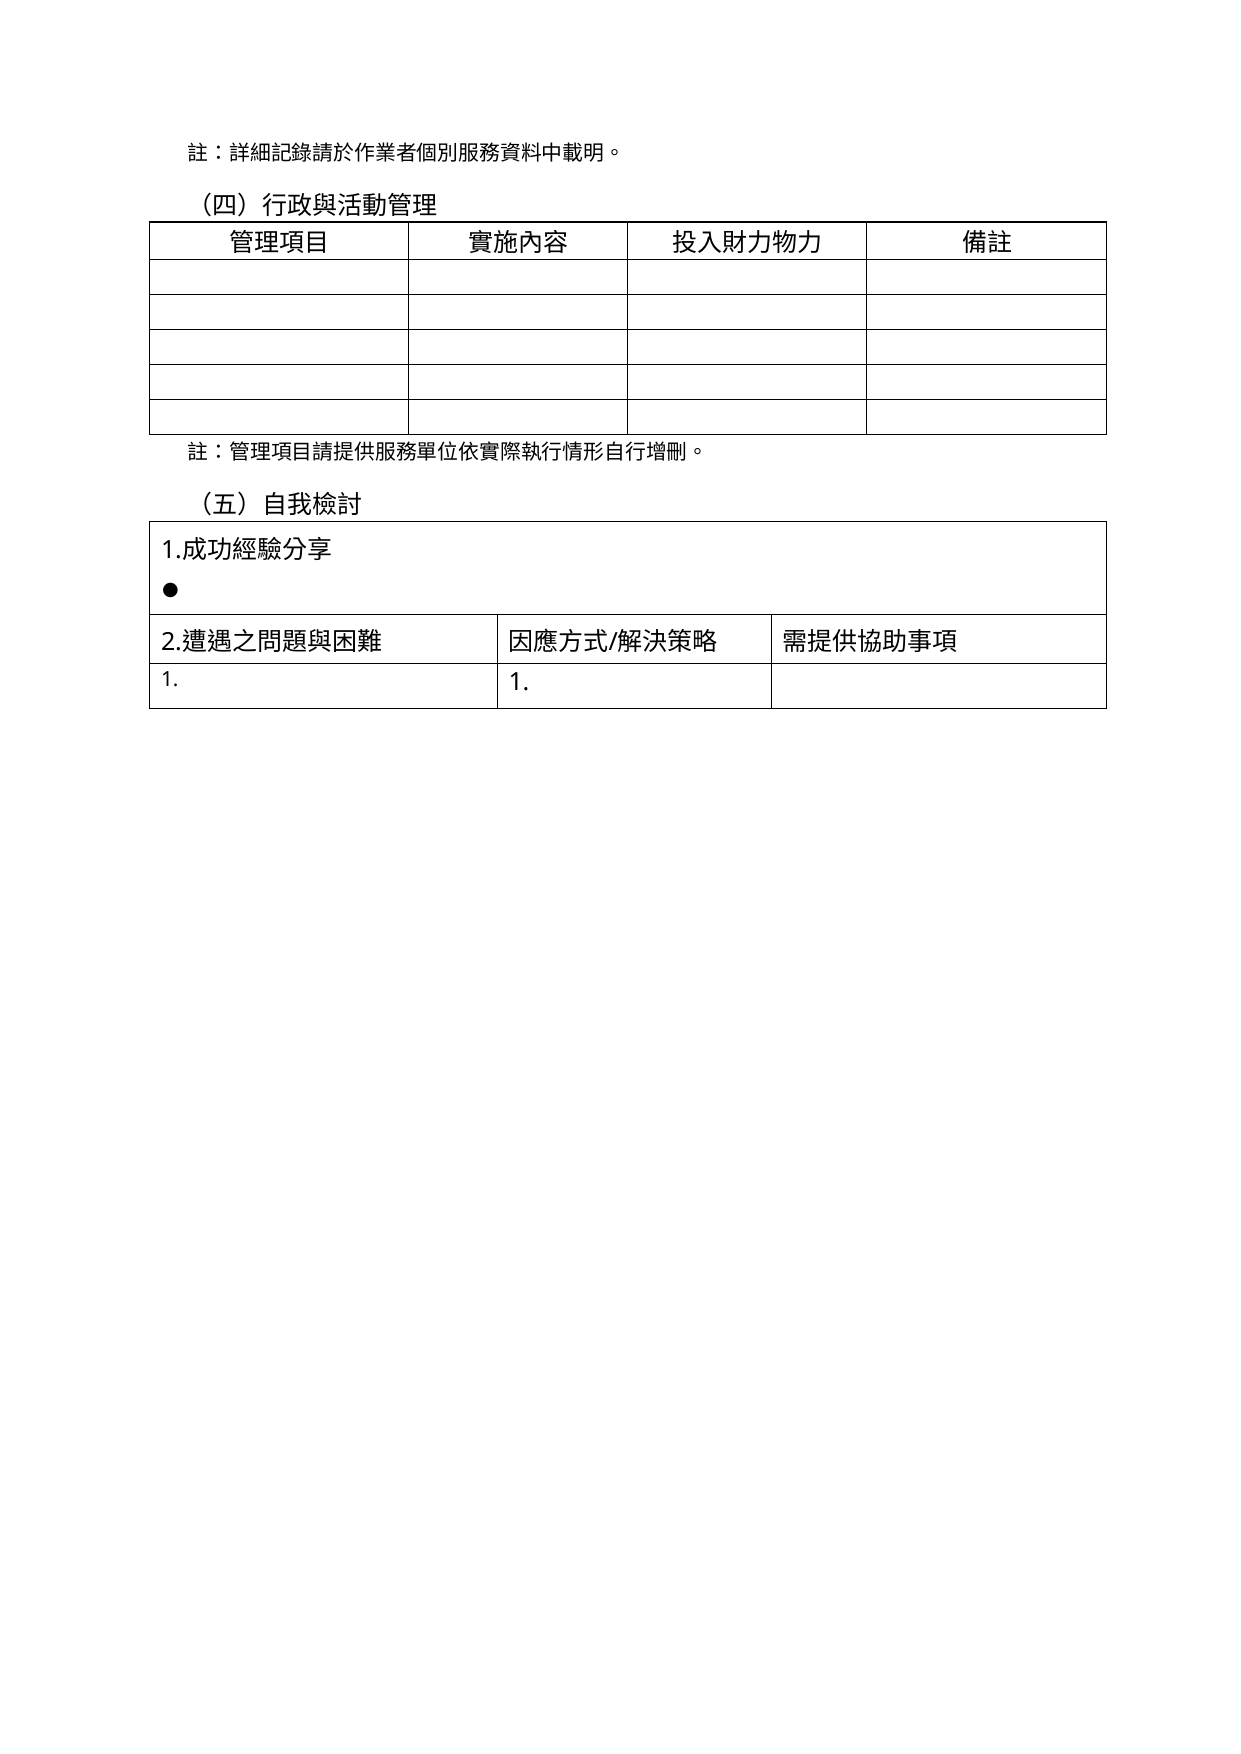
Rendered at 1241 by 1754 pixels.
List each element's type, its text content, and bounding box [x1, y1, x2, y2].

table_cell [628, 260, 866, 294]
table_cell [628, 400, 866, 434]
table_cell [772, 664, 1106, 708]
table_header 投入財力物力 [628, 223, 866, 259]
table_cell [409, 330, 627, 364]
table_cell [409, 260, 627, 294]
table_cell [409, 295, 627, 329]
table_cell [867, 260, 1106, 294]
table_cell [867, 330, 1106, 364]
table_cell 需提供協助事項 [772, 615, 1106, 663]
table_cell [150, 295, 408, 329]
table_cell [628, 365, 866, 399]
table_cell [150, 330, 408, 364]
table_cell [628, 295, 866, 329]
table_header 備註 [867, 223, 1106, 259]
table_header 管理項目 [150, 223, 408, 259]
table_header 1.成功經驗分享 [150, 522, 1106, 614]
table_cell [150, 260, 408, 294]
text 註：管理項目請提供服務單位依實際執行情形自行增刪。 [187, 435, 1053, 466]
table_cell [150, 365, 408, 399]
text （四）行政與活動管理 [187, 185, 1053, 221]
table_cell [409, 365, 627, 399]
table_cell [409, 400, 627, 434]
table_cell [150, 664, 497, 708]
table_cell [498, 664, 771, 708]
table_header 實施內容 [409, 223, 627, 259]
table_cell [867, 400, 1106, 434]
table_cell [867, 365, 1106, 399]
text （五）自我檢討 [187, 484, 1053, 521]
table_cell 2.遭遇之問題與困難 [150, 615, 497, 663]
table_cell [867, 295, 1106, 329]
table_cell 因應方式/解決策略 [498, 615, 771, 663]
table_cell [150, 400, 408, 434]
text 註：詳細記錄請於作業者個別服務資料中載明。 [187, 136, 1053, 166]
table_cell [628, 330, 866, 364]
